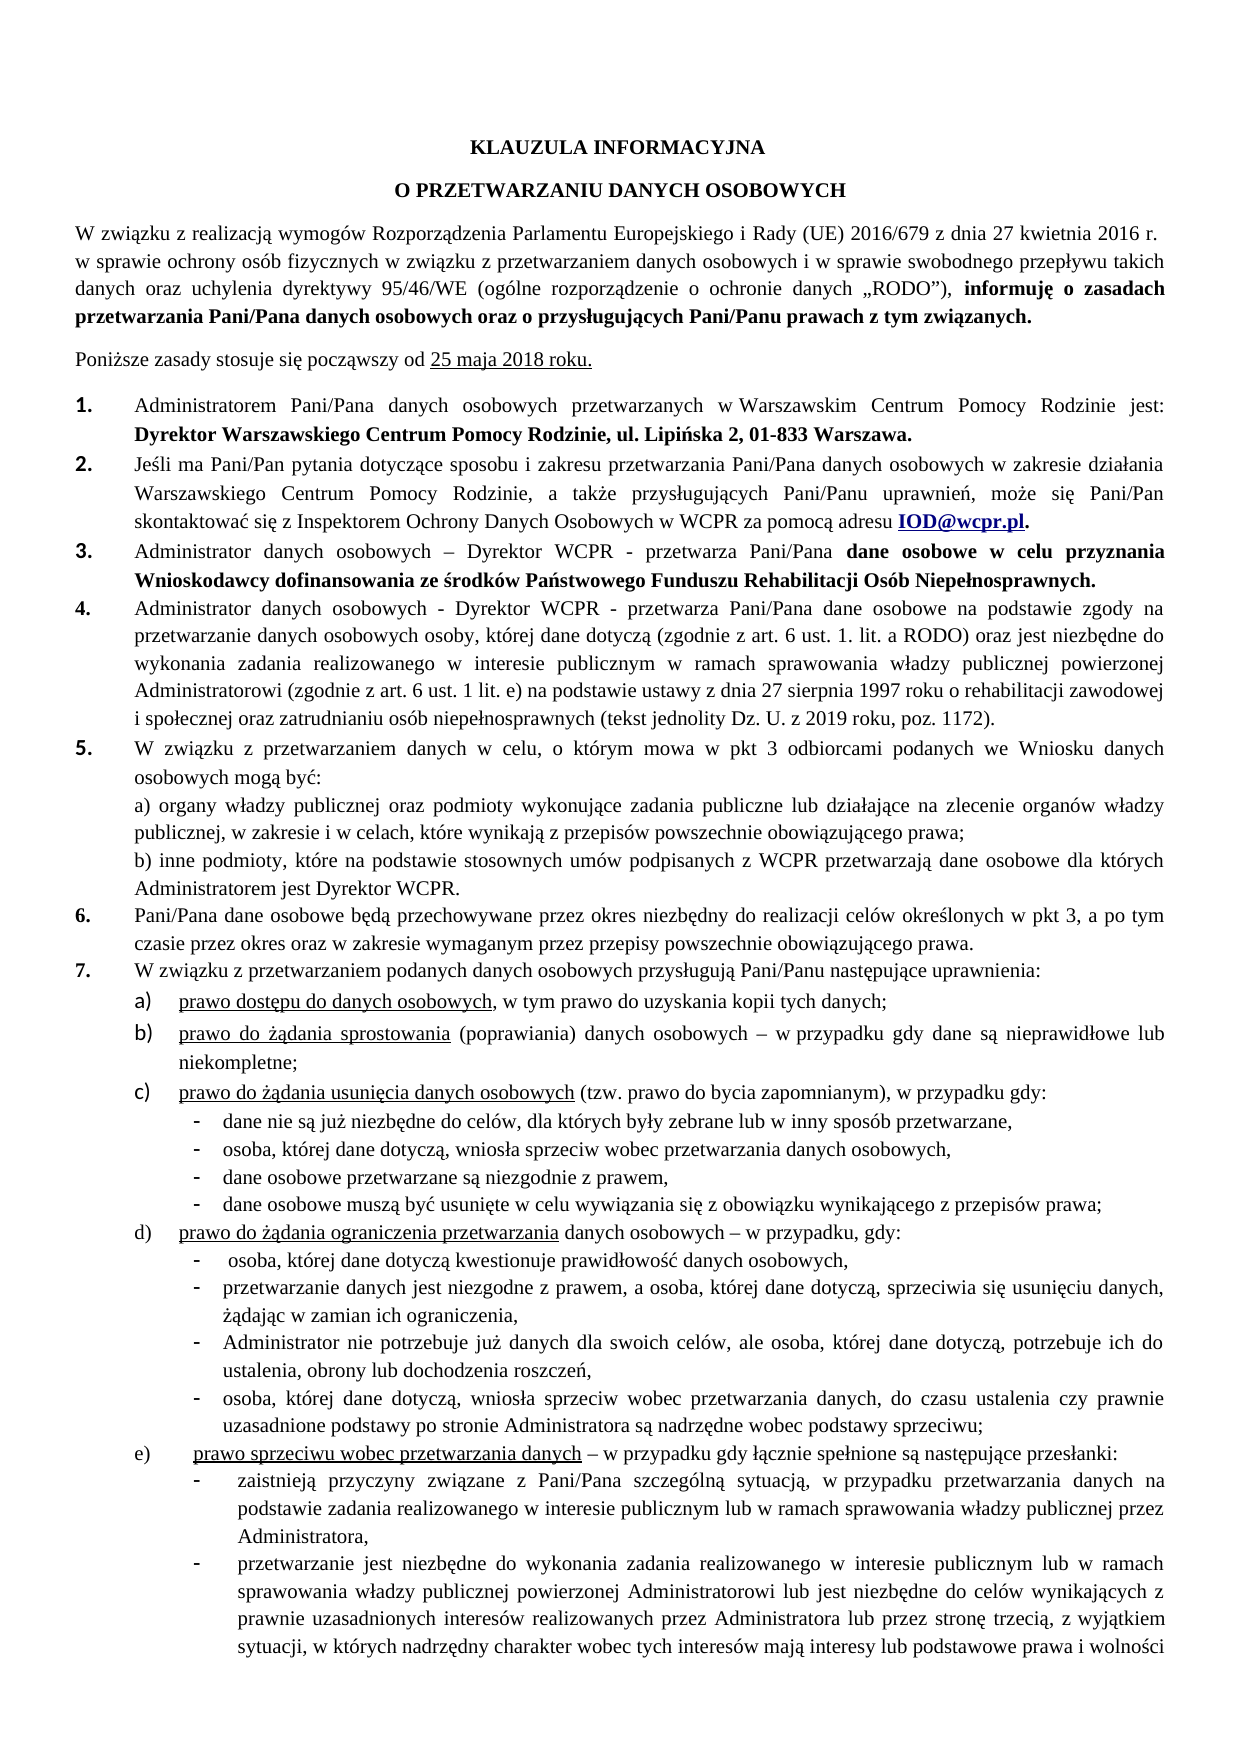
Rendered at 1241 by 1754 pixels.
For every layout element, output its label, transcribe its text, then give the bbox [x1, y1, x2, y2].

list a) organy władzy publicznej oraz podmioty wykonujące zadania publiczne lub działające na zlecenie organów władzy publicznej, w zakresie i w celach, które wynikają z przepisów powszechnie obowiązującego prawa; [134, 793, 1165, 844]
list osoba, której dane dotyczą, wniosła sprzeciw wobec przetwarzania danych, do czasu ustalenia czy prawnie uzasadnione podstawy po stronie Administratora są nadrzędne wobec podstawy sprzeciwu; [193, 1386, 1165, 1437]
text W związku z realizacją wymogów Rozporządzenia Parlamentu Europejskiego i Rady (UE) 2016/679 z dnia 27 kwietnia 2016 r. w sprawie ochrony osób fizycznych w związku z przetwarzaniem danych osobowych i w sprawie swobodnego przepływu takich danych oraz uchylenia dyrektywy 95/46/WE (ogólne rozporządzenie o ochronie danych „RODO”), informuję o zasadach przetwarzania Pani/Pana danych osobowych oraz o przysługujących Pani/Panu prawach z tym związanych. [75, 221, 1165, 328]
list zaistnieją przyczyny związane z Pani/Pana szczególną sytuacją, w przypadku przetwarzania danych na podstawie zadania realizowanego w interesie publicznym lub w ramach sprawowania władzy publicznej przez Administratora, [193, 1468, 1165, 1548]
list Administrator danych osobowych - Dyrektor WCPR - przetwarza Pani/Pana dane osobowe na podstawie zgody na przetwarzanie danych osobowych osoby, której dane dotyczą (zgodnie z art. 6 ust. 1. lit. a RODO) oraz jest niezbędne do wykonania zadania realizowanego w interesie publicznym w ramach sprawowania władzy publicznej powierzonej Administratorowi (zgodnie z art. 6 ust. 1 lit. e) na podstawie ustawy z dnia 27 sierpnia 1997 roku o rehabilitacji zawodowej i społecznej oraz zatrudnianiu osób niepełnosprawnych (tekst jednolity Dz. U. z 2019 roku, poz. 1172). [75, 596, 1165, 730]
list b) inne podmioty, które na podstawie stosownych umów podpisanych z WCPR przetwarzają dane osobowe dla których Administratorem jest Dyrektor WCPR. [134, 848, 1165, 899]
list przetwarzanie jest niezbędne do wykonania zadania realizowanego w interesie publicznym lub w ramach sprawowania władzy publicznej powierzonej Administratorowi lub jest niezbędne do celów wynikających z prawnie uzasadnionych interesów realizowanych przez Administratora lub przez stronę trzecią, z wyjątkiem sytuacji, w których nadrzędny charakter wobec tych interesów mają interesy lub podstawowe prawa i wolności [193, 1551, 1165, 1658]
list W związku z przetwarzaniem danych w celu, o którym mowa w pkt 3 odbiorcami podanych we Wniosku danych osobowych mogą być: [75, 733, 1165, 789]
list W związku z przetwarzaniem podanych danych osobowych przysługują Pani/Panu następujące uprawnienia: [75, 958, 1165, 982]
text O PRZETWARZANIU DANYCH OSOBOWYCH [75, 178, 1165, 202]
list prawo do żądania usunięcia danych osobowych (tzw. prawo do bycia zapomnianym), w przypadku gdy: [134, 1077, 1165, 1105]
list osoba, której dane dotyczą, wniosła sprzeciw wobec przetwarzania danych osobowych, [193, 1137, 1165, 1161]
list dane osobowe przetwarzane są niezgodnie z prawem, [193, 1165, 1165, 1189]
list osoba, której dane dotyczą kwestionuje prawidłowość danych osobowych, [193, 1247, 1165, 1272]
list Administrator danych osobowych – Dyrektor WCPR - przetwarza Pani/Pana dane osobowe w celu przyznania Wnioskodawcy dofinansowania ze środków Państwowego Funduszu Rehabilitacji Osób Niepełnosprawnych. [75, 536, 1165, 592]
list Administratorem Pani/Pana danych osobowych przetwarzanych w Warszawskim Centrum Pomocy Rodzinie jest: Dyrektor Warszawskiego Centrum Pomocy Rodzinie, ul. Lipińska 2, 01-833 Warszawa. [75, 390, 1165, 446]
list prawo dostępu do danych osobowych, w tym prawo do uzyskania kopii tych danych; [134, 986, 1165, 1014]
list dane osobowe muszą być usunięte w celu wywiązania się z obowiązku wynikającego z przepisów prawa; [193, 1192, 1165, 1216]
text Poniższe zasady stosuje się począwszy od 25 maja 2018 roku. [75, 347, 1165, 371]
list Jeśli ma Pani/Pan pytania dotyczące sposobu i zakresu przetwarzania Pani/Pana danych osobowych w zakresie działania Warszawskiego Centrum Pomocy Rodzinie, a także przysługujących Pani/Panu uprawnień, może się Pani/Pan skontaktować się z Inspektorem Ochrony Danych Osobowych w WCPR za pomocą adresu IOD@wcpr.pl. [75, 449, 1165, 533]
text d) prawo do żądania ograniczenia przetwarzania danych osobowych – w przypadku, gdy: [134, 1220, 1165, 1244]
text KLAUZULA INFORMACYJNA [75, 135, 1165, 159]
list Pani/Pana dane osobowe będą przechowywane przez okres niezbędny do realizacji celów określonych w pkt 3, a po tym czasie przez okres oraz w zakresie wymaganym przez przepisy powszechnie obowiązującego prawa. [75, 903, 1165, 955]
list prawo do żądania sprostowania (poprawiania) danych osobowych – w przypadku gdy dane są nieprawidłowe lub niekompletne; [134, 1018, 1165, 1074]
list Administrator nie potrzebuje już danych dla swoich celów, ale osoba, której dane dotyczą, potrzebuje ich do ustalenia, obrony lub dochodzenia roszczeń, [193, 1330, 1165, 1382]
text e) prawo sprzeciwu wobec przetwarzania danych – w przypadku gdy łącznie spełnione są następujące przesłanki: [134, 1441, 1165, 1465]
list dane nie są już niezbędne do celów, dla których były zebrane lub w inny sposób przetwarzane, [193, 1109, 1165, 1133]
list przetwarzanie danych jest niezgodne z prawem, a osoba, której dane dotyczą, sprzeciwia się usunięciu danych, żądając w zamian ich ograniczenia, [193, 1275, 1165, 1327]
